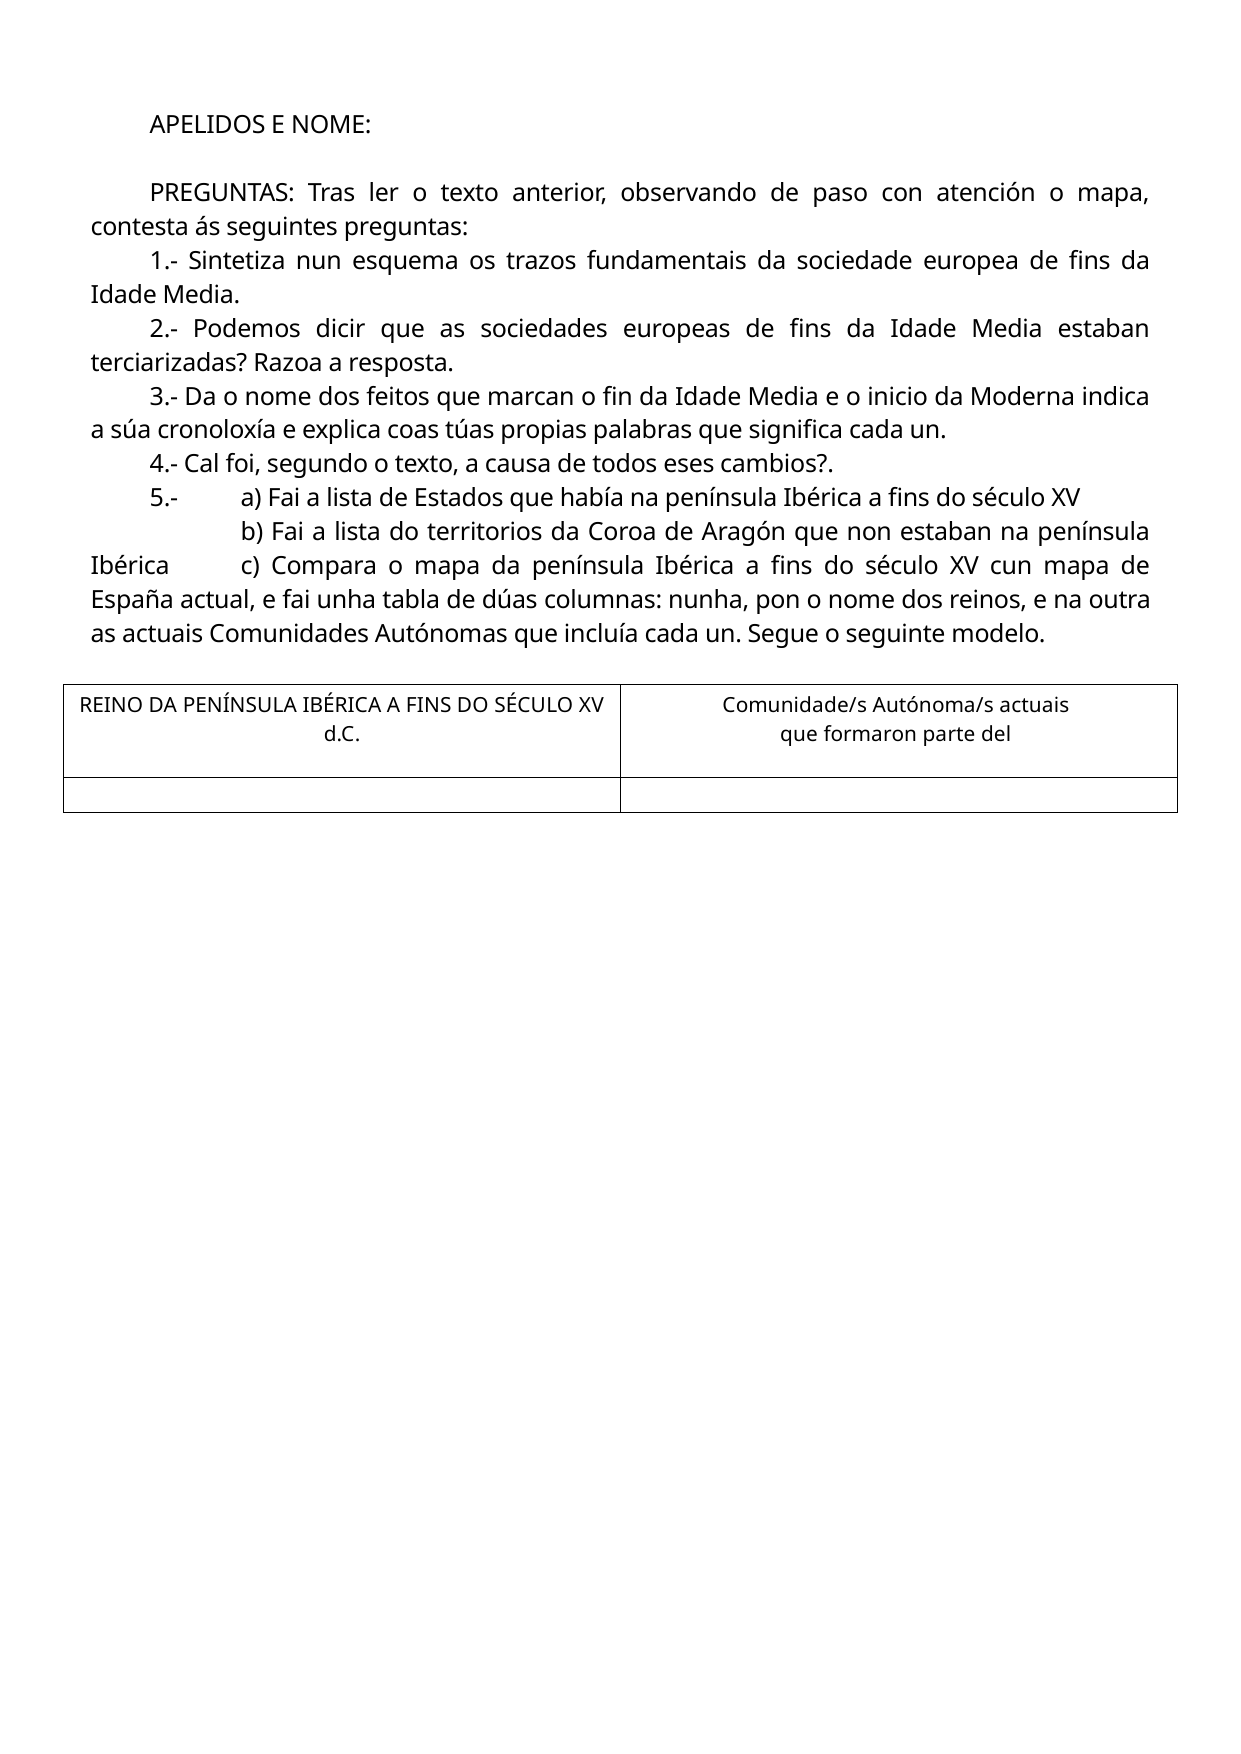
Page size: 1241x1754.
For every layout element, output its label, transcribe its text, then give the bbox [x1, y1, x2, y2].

text 3.- Da o nome dos feitos que marcan o fin da Idade Media e o inicio da Moderna indica a súa cronoloxía e explica coas túas propias palabras que significa cada un. [90, 378, 1151, 446]
text b) Fai a lista do territorios da Coroa de Aragón que non estaban na península Ibérica c) Compara o mapa da península Ibérica a fins do século XV cun mapa de España actual, e fai unha tabla de dúas columnas: nunha, pon o nome dos reinos, e na outra as actuais Comunidades Autónomas que incluía cada un. Segue o seguinte modelo. [90, 514, 1151, 650]
text APELIDOS E NOME: [90, 107, 1151, 141]
table_header REINO DA PENÍNSULA IBÉRICA A FINS DO SÉCULO XV d.C. [64, 685, 620, 777]
text 1.- Sintetiza nun esquema os trazos fundamentais da sociedade europea de fins da Idade Media. [90, 243, 1151, 311]
text PREGUNTAS: Tras ler o texto anterior, observando de paso con atención o mapa, contesta ás seguintes preguntas: [90, 175, 1151, 243]
text 4.- Cal foi, segundo o texto, a causa de todos eses cambios?. [90, 446, 1151, 480]
table_cell [64, 778, 620, 812]
text 2.- Podemos dicir que as sociedades europeas de fins da Idade Media estaban terciarizadas? Razoa a resposta. [90, 311, 1151, 378]
text 5.- a) Fai a lista de Estados que había na península Ibérica a fins do século XV [90, 480, 1151, 514]
table_header Comunidade/s Autónoma/s actuais que formaron parte del [621, 685, 1177, 777]
table_cell [621, 778, 1177, 812]
